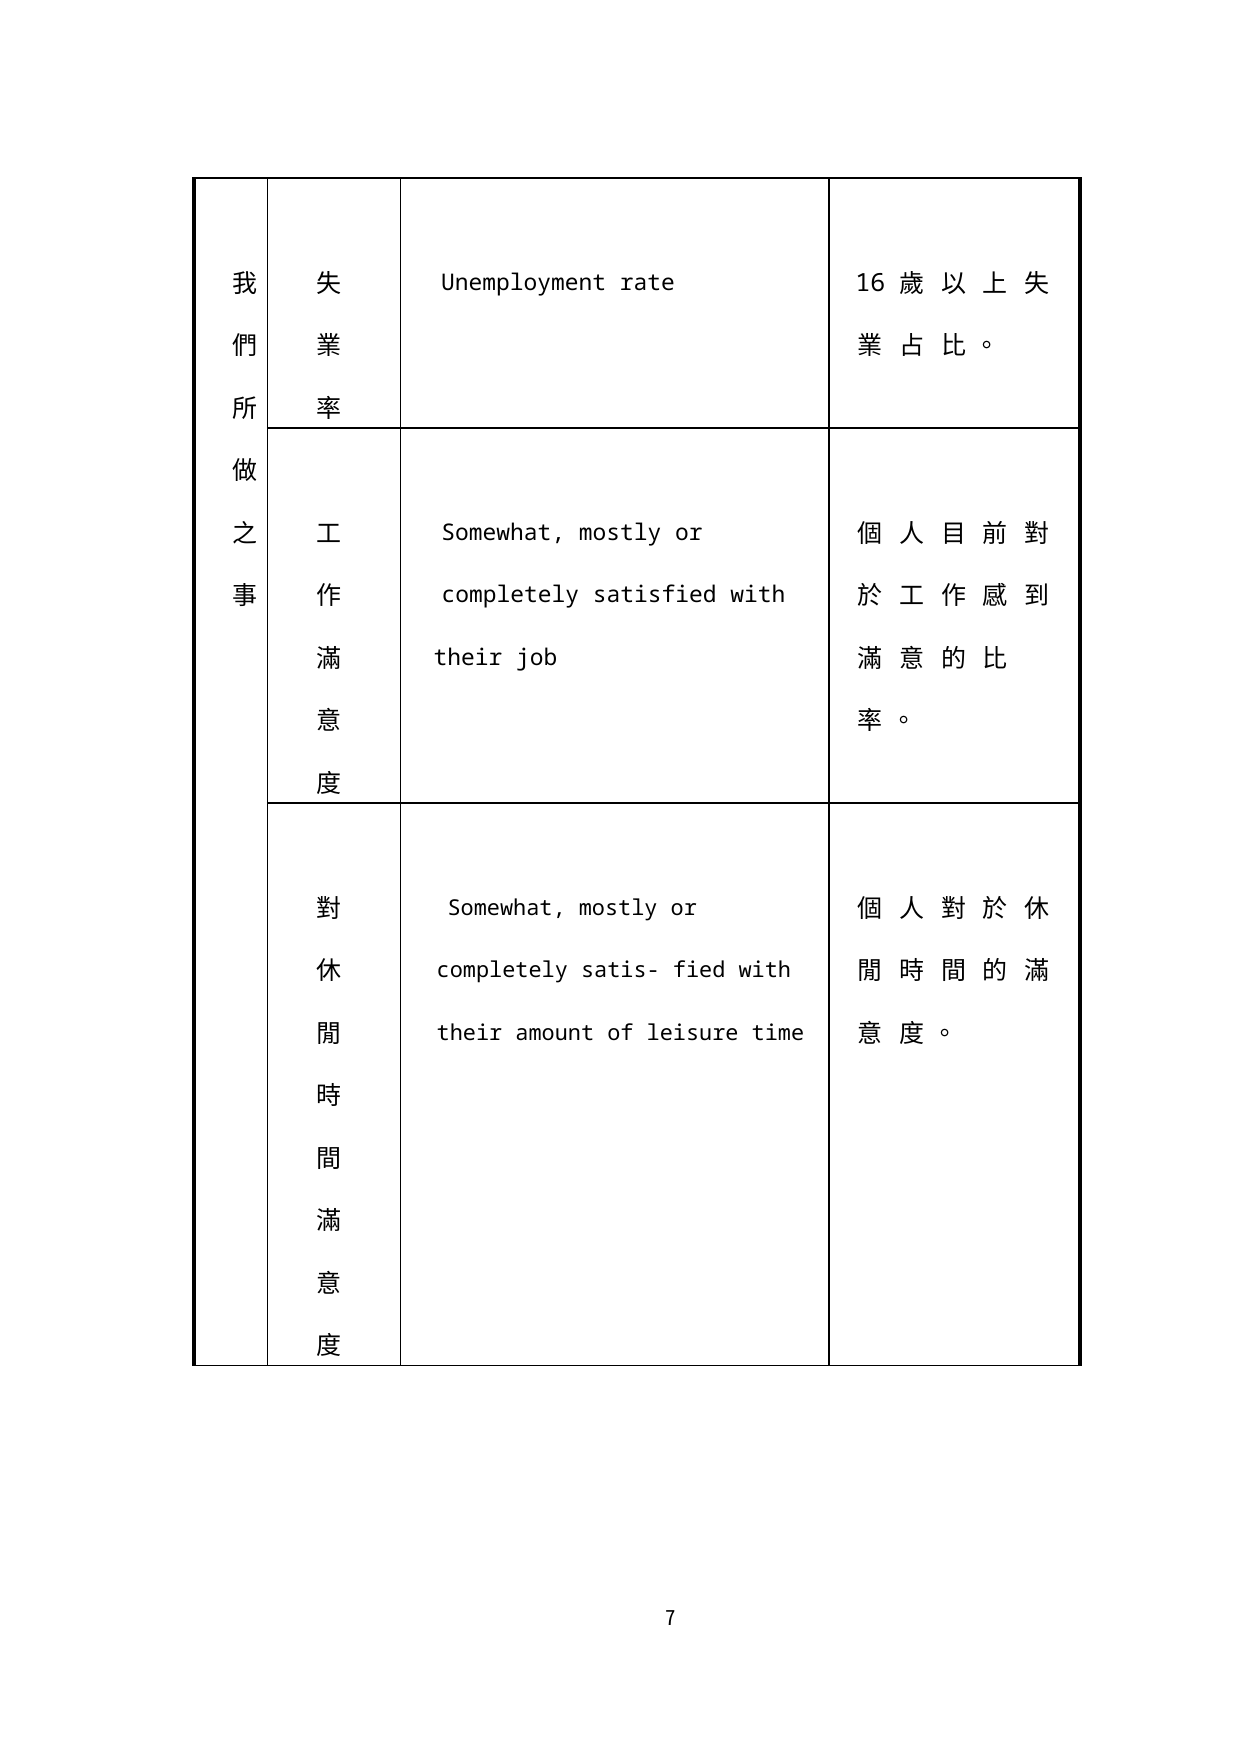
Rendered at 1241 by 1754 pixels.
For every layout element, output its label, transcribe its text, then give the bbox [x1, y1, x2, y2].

table_cell 工作滿意度 [268, 429, 400, 802]
table_cell 失業率 [268, 179, 400, 427]
table_cell Somewhat, mostly or completely satisfied with their job [401, 429, 828, 802]
table_cell Unemployment rate [401, 179, 828, 427]
table_cell 16歲以上失業占比。 [830, 179, 1078, 427]
table_cell 個人對於休閒時間的滿意度。 [830, 804, 1078, 1365]
table_cell 對休閒時間滿意度 [268, 804, 400, 1365]
table_cell 個人目前對於工作感到滿意的比率。 [830, 429, 1078, 802]
table_cell 我們所做之事 [196, 179, 267, 1365]
table_cell Somewhat, mostly or completely satis- fied with their amount of leisure time [401, 804, 828, 1365]
